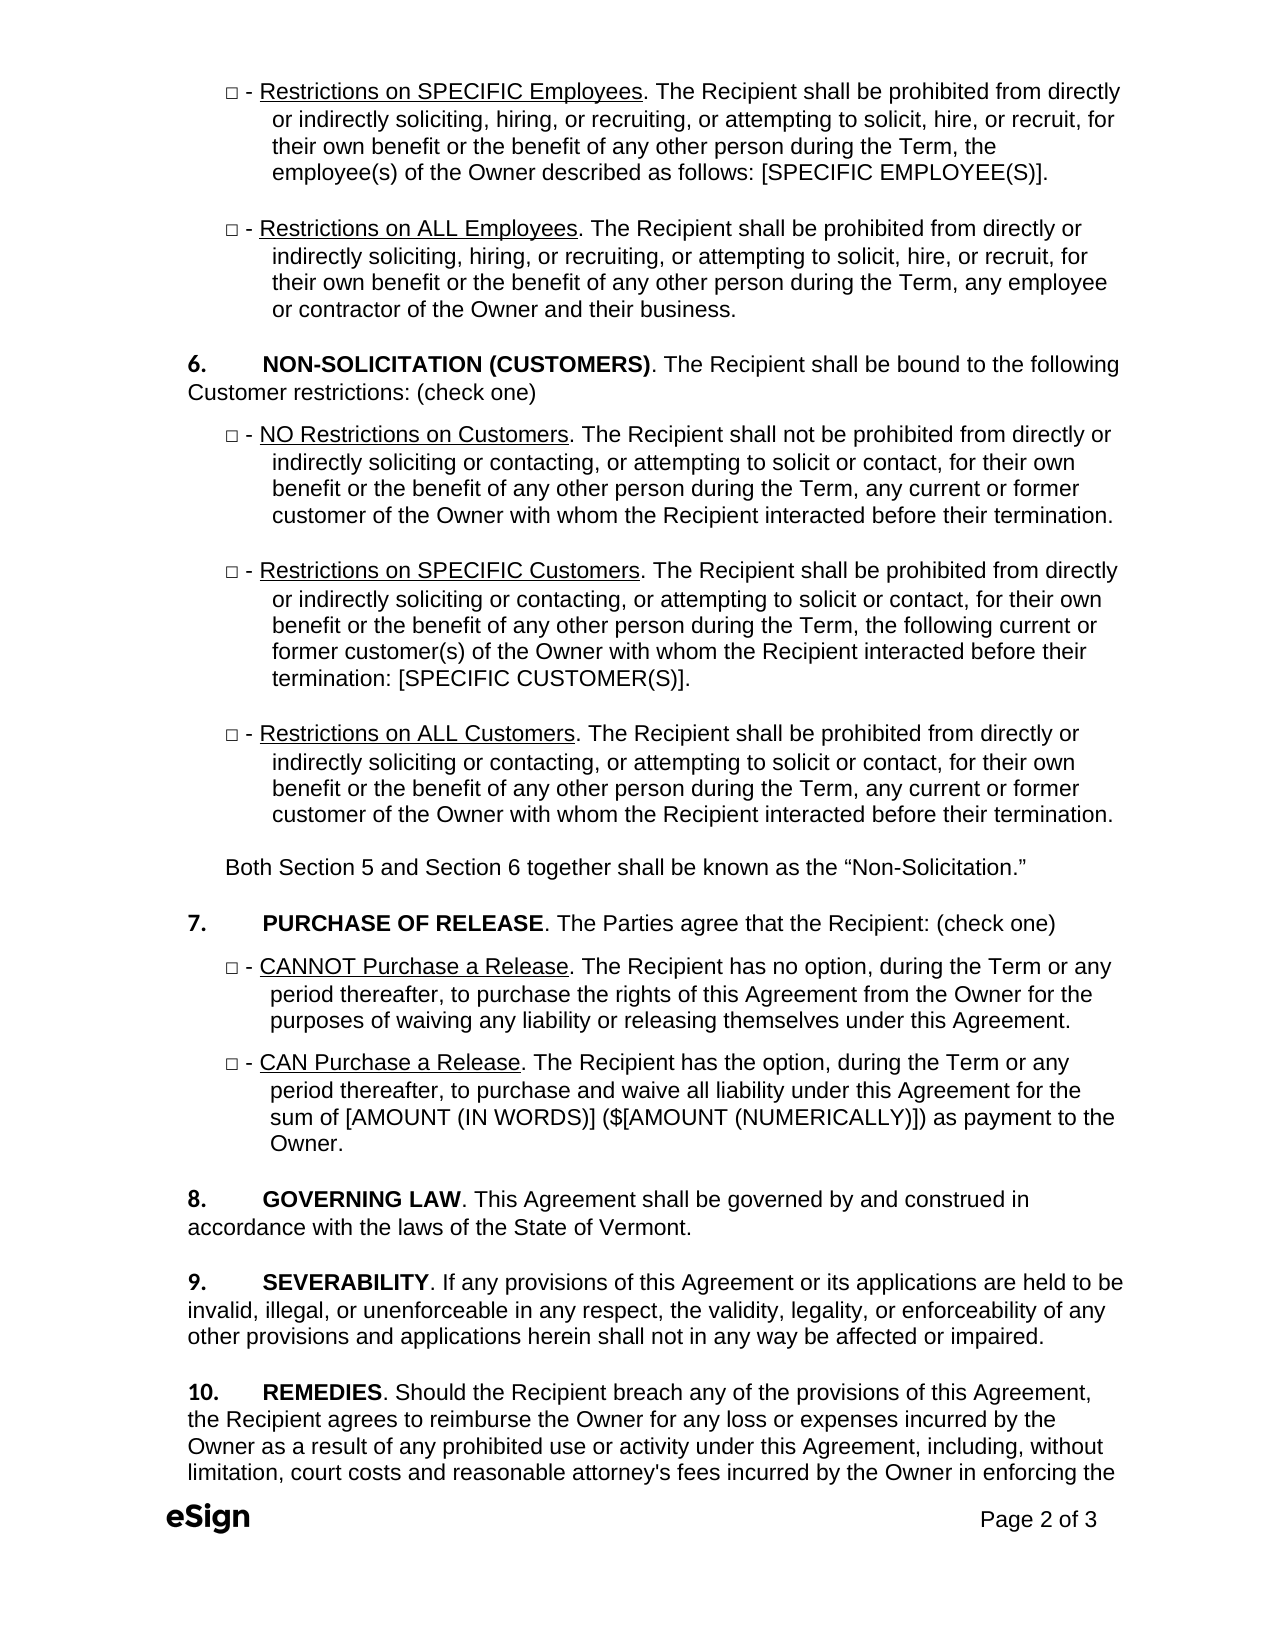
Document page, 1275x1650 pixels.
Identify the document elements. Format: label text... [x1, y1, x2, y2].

text Both Section 5 and Section 6 together shall be known as the “Non-Solicitation.” [225, 854, 1125, 880]
text ☐ - Restrictions on ALL Employees. The Recipient shall be prohibited from directly or indirectly soliciting, hiring, or recruiting, or attempting to solicit, hire, or recruit, for their own benefit or the benefit of any other person during the Term, any employee or contractor of the Owner and their business. [225, 212, 1125, 322]
text ☐ - Restrictions on SPECIFIC Employees. The Recipient shall be prohibited from directly or indirectly soliciting, hiring, or recruiting, or attempting to solicit, hire, or recruit, for their own benefit or the benefit of any other person during the Term, the employee(s) of the Owner described as follows: [SPECIFIC EMPLOYEE(S)]. [225, 75, 1125, 185]
text ☐ - CANNOT Purchase a Release. The Recipient has no option, during the Term or any [225, 950, 1125, 981]
text period thereafter, to purchase the rights of this Agreement from the Owner for the purposes of waiving any liability or releasing themselves under this Agreement. [270, 981, 1125, 1034]
list PURCHASE OF RELEASE. The Parties agree that the Recipient: (check one) [187, 907, 1125, 937]
list NON-SOLICITATION (CUSTOMERS). The Recipient shall be bound to the following Customer restrictions: (check one) [187, 348, 1125, 405]
text period thereafter, to purchase and waive all liability under this Agreement for the sum of [AMOUNT (IN WORDS)] ($[AMOUNT (NUMERICALLY)]) as payment to the Owner. [270, 1077, 1125, 1157]
list SEVERABILITY. If any provisions of this Agreement or its applications are held to be invalid, illegal, or unenforceable in any respect, the validity, legality, or enforceability of any other provisions and applications herein shall not in any way be affected or impaired. [187, 1266, 1125, 1349]
list GOVERNING LAW. This Agreement shall be governed by and construed in accordance with the laws of the State of Vermont. [187, 1183, 1125, 1240]
text ☐ - Restrictions on SPECIFIC Customers. The Recipient shall be prohibited from directly or indirectly soliciting or contacting, or attempting to solicit or contact, for their own benefit or the benefit of any other person during the Term, the following current or former customer(s) of the Owner with whom the Recipient interacted before their termination: [SPECIFIC CUSTOMER(S)]. [225, 554, 1125, 691]
list REMEDIES. Should the Recipient breach any of the provisions of this Agreement, the Recipient agrees to reimburse the Owner for any loss or expenses incurred by the Owner as a result of any prohibited use or activity under this Agreement, including, without limitation, court costs and reasonable attorney's fees incurred by the Owner in enforcing the [187, 1376, 1125, 1485]
text ☐ - CAN Purchase a Release. The Recipient has the option, during the Term or any [225, 1046, 1125, 1077]
text ☐ - NO Restrictions on Customers. The Recipient shall not be prohibited from directly or indirectly soliciting or contacting, or attempting to solicit or contact, for their own benefit or the benefit of any other person during the Term, any current or former customer of the Owner with whom the Recipient interacted before their termination. [225, 418, 1125, 528]
text ☐ - Restrictions on ALL Customers. The Recipient shall be prohibited from directly or indirectly soliciting or contacting, or attempting to solicit or contact, for their own benefit or the benefit of any other person during the Term, any current or former customer of the Owner with whom the Recipient interacted before their termination. [225, 717, 1125, 828]
